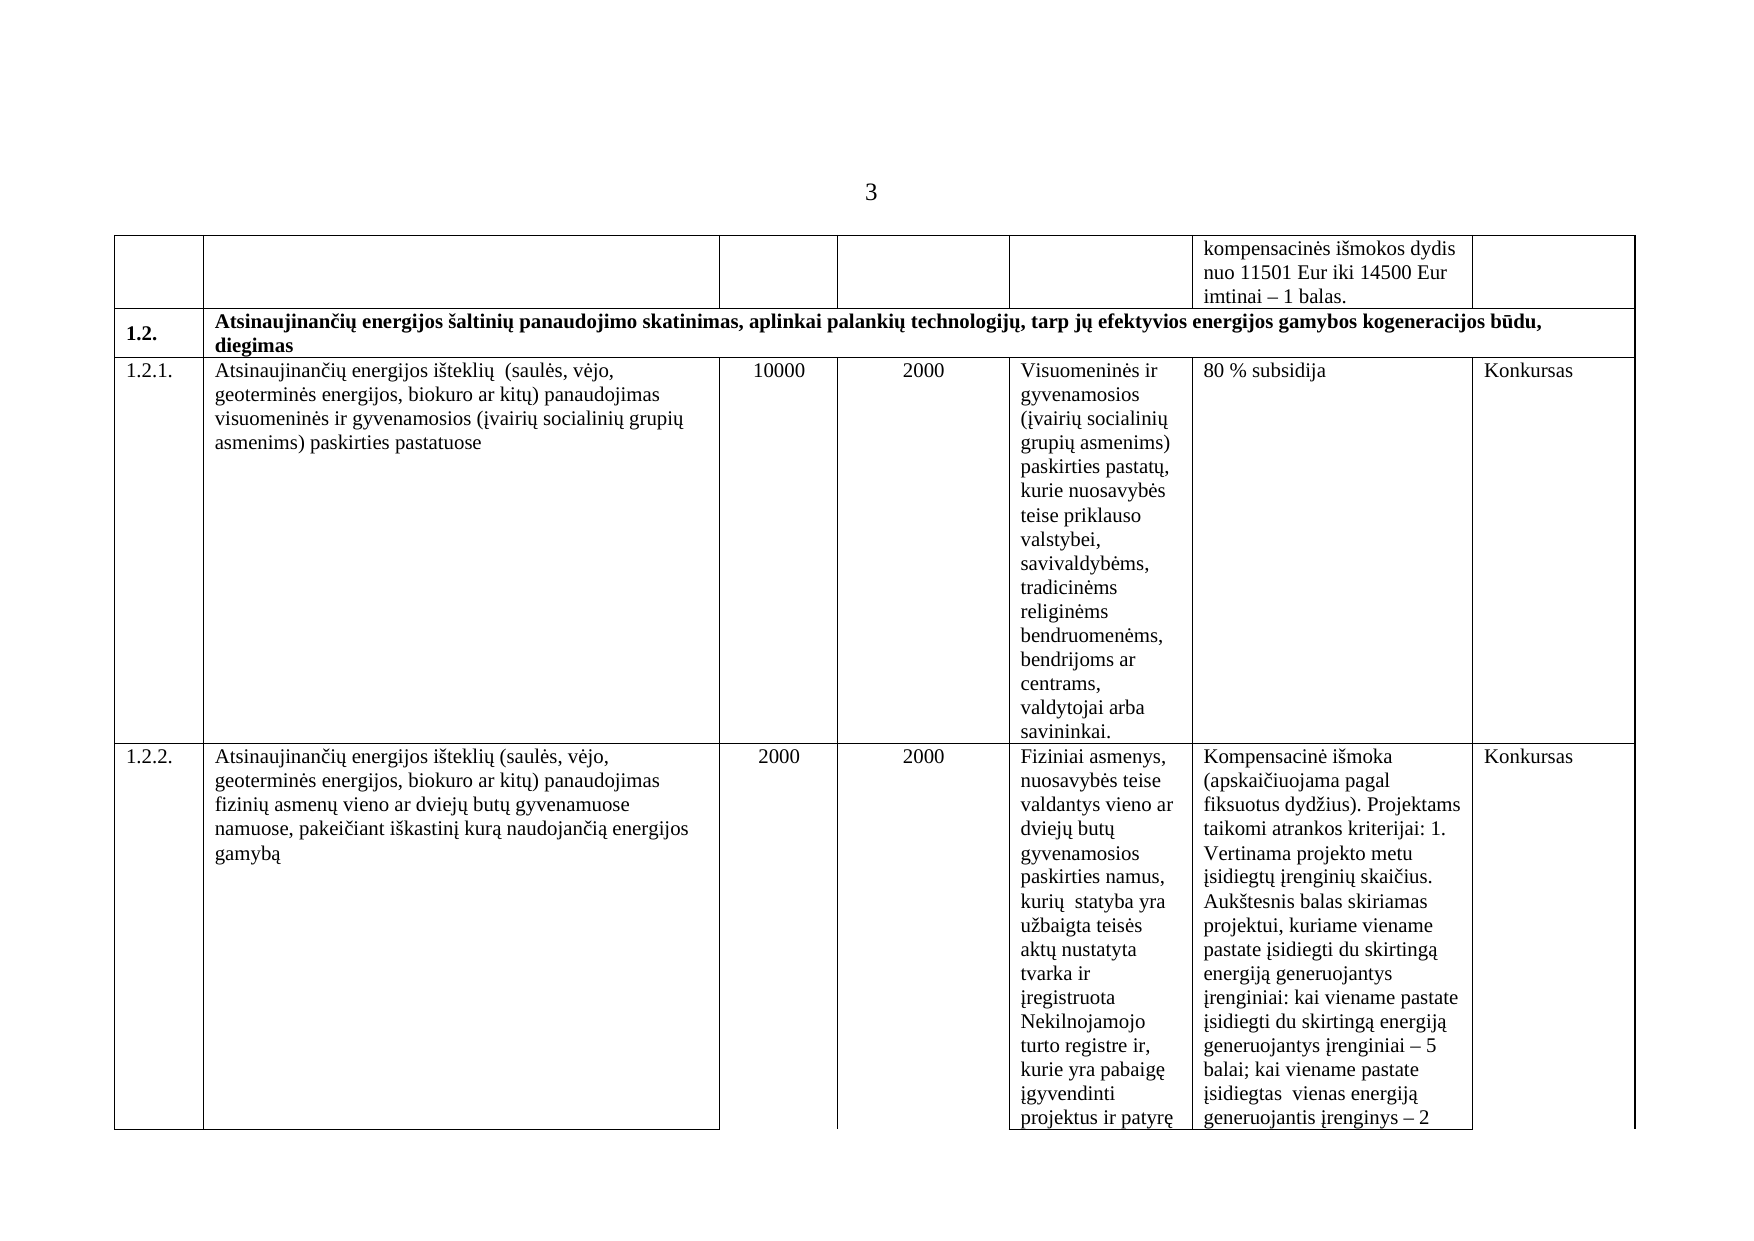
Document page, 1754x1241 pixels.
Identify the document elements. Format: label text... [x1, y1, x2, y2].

table_cell 10000 [720, 358, 837, 743]
table_cell Fiziniai asmenys, nuosavybės teise valdantys vieno ar dviejų butų gyvenamosios paskirties namus, kurių statyba yra užbaigta teisės aktų nustatyta tvarka ir įregistruota Nekilnojamojo turto registre ir, kurie yra pabaigę įgyvendinti projektus ir patyrę [1010, 744, 1192, 1129]
table_cell Konkursas [1473, 358, 1634, 743]
table_cell [1473, 236, 1634, 308]
table_cell 1.2. [115, 309, 203, 357]
table_cell Atsinaujinančių energijos šaltinių panaudojimo skatinimas, aplinkai palankių technologijų, tarp jų efektyvios energijos gamybos kogeneracijos būdu, diegimas [204, 309, 1634, 357]
table_cell Atsinaujinančių energijos išteklių (saulės, vėjo, geoterminės energijos, biokuro ar kitų) panaudojimas fizinių asmenų vieno ar dviejų butų gyvenamuose namuose, pakeičiant iškastinį kurą naudojančią energijos gamybą [204, 744, 719, 1129]
table_cell kompensacinės išmokos dydis nuo 11501 Eur iki 14500 Eur imtinai – 1 balas. [1193, 236, 1472, 308]
table_cell 2000 [720, 744, 837, 1129]
table_cell [720, 236, 837, 308]
table_cell 1.2.2. [115, 744, 203, 1129]
table_cell 80 % subsidija [1193, 358, 1472, 743]
table_cell [115, 236, 203, 308]
table_cell 1.2.1. [115, 358, 203, 743]
table_cell 2000 [838, 358, 1009, 743]
table_cell Konkursas [1473, 744, 1634, 1129]
table_cell Atsinaujinančių energijos išteklių (saulės, vėjo, geoterminės energijos, biokuro ar kitų) panaudojimas visuomeninės ir gyvenamosios (įvairių socialinių grupių asmenims) paskirties pastatuose [204, 358, 719, 743]
table_cell Kompensacinė išmoka (apskaičiuojama pagal fiksuotus dydžius). Projektams taikomi atrankos kriterijai: 1. Vertinama projekto metu įsidiegtų įrenginių skaičius. Aukštesnis balas skiriamas projektui, kuriame viename pastate įsidiegti du skirtingą energiją generuojantys įrenginiai: kai viename pastate įsidiegti du skirtingą energiją generuojantys įrenginiai – 5 balai; kai viename pastate įsidiegtas vienas energiją generuojantis įrenginys – 2 [1193, 744, 1472, 1129]
table_cell Visuomeninės ir gyvenamosios (įvairių socialinių grupių asmenims) paskirties pastatų, kurie nuosavybės teise priklauso valstybei, savivaldybėms, tradicinėms religinėms bendruomenėms, bendrijoms ar centrams, valdytojai arba savininkai. [1010, 358, 1192, 743]
table_cell [1010, 236, 1192, 308]
table_cell 2000 [838, 744, 1009, 1129]
table_cell [838, 236, 1009, 308]
table_cell [204, 236, 719, 308]
